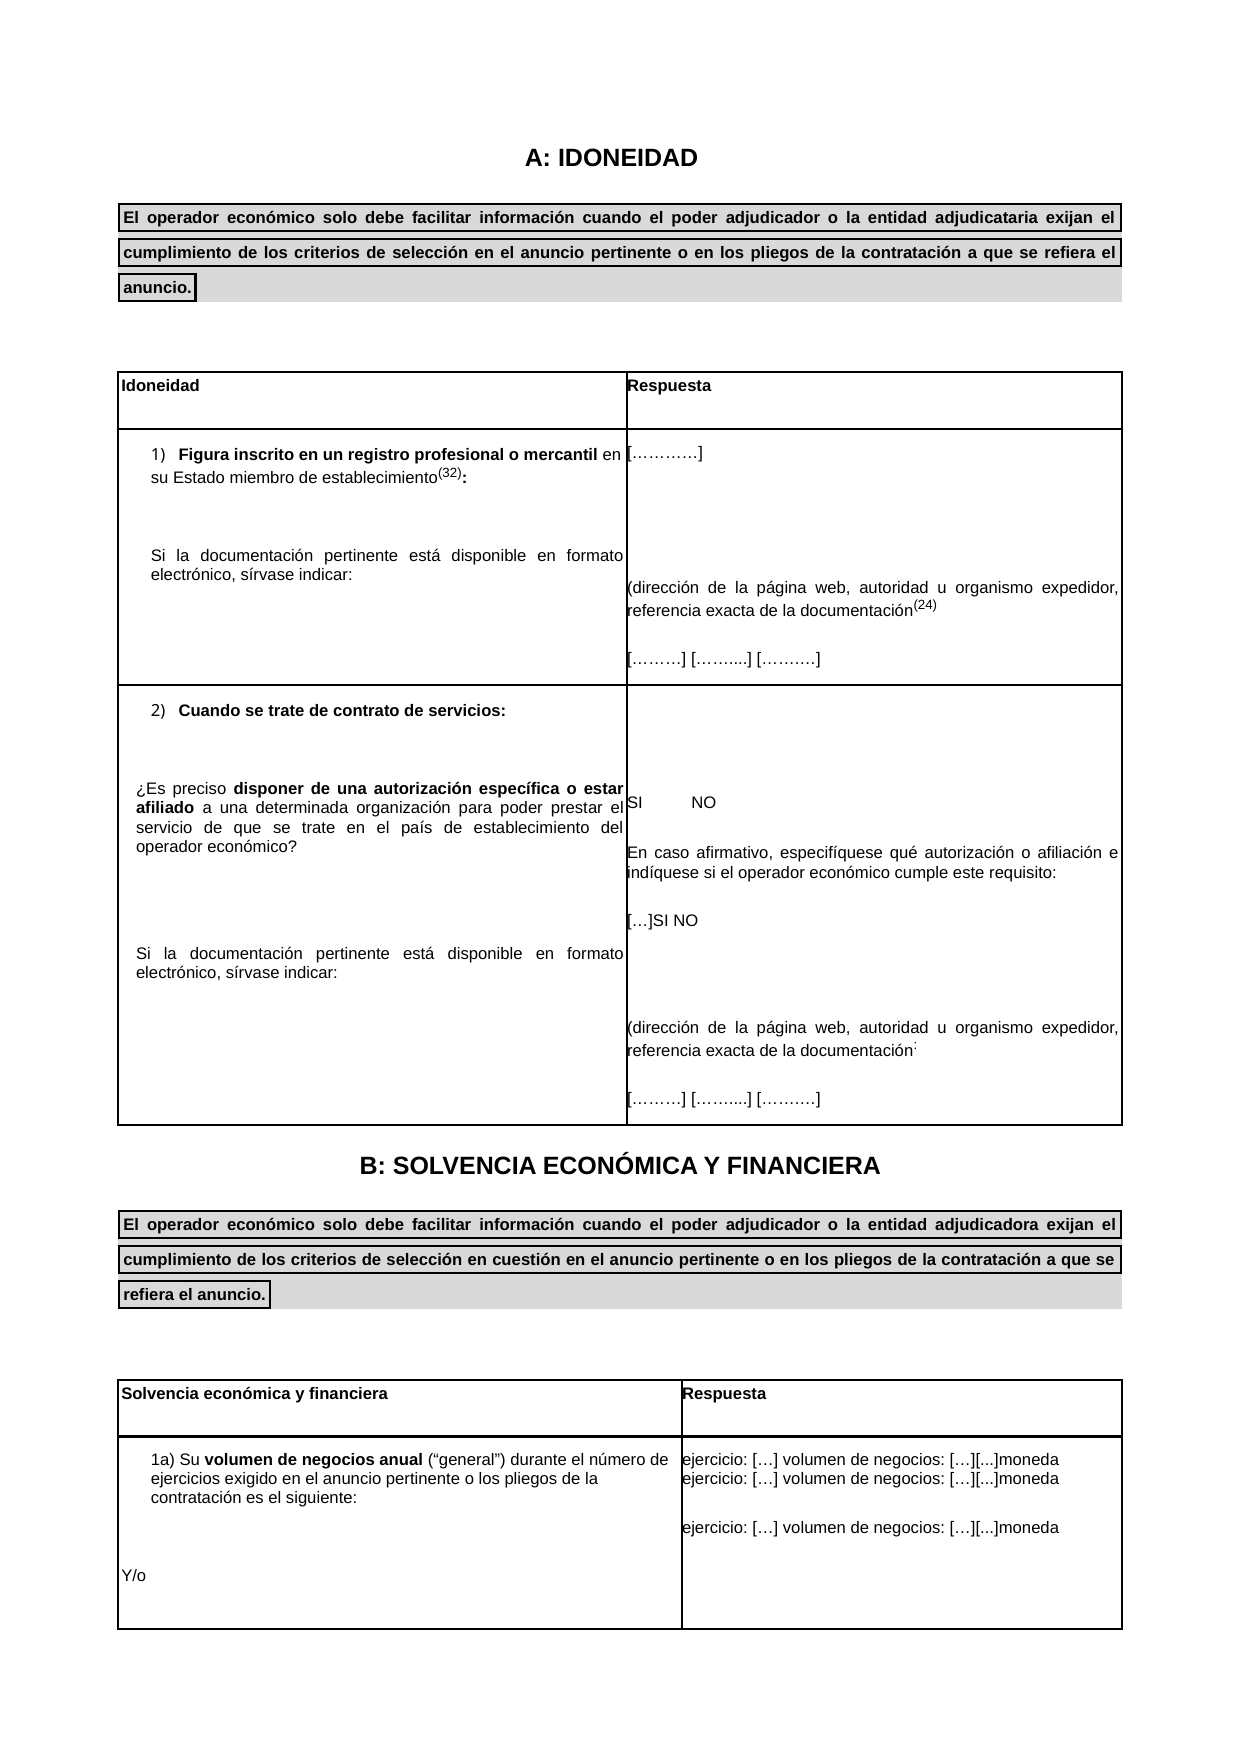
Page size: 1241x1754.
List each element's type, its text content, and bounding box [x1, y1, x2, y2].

text El operador económico solo debe facilitar información cuando el poder adjudicador o la entidad adjudicataria exijan el [120, 205, 1120, 230]
text [118, 1239, 1122, 1245]
text anuncio. [118, 267, 1122, 302]
text B: SOLVENCIA ECONÓMICA Y FINANCIERA [118, 1151, 1122, 1179]
text refiera el anuncio. [118, 1274, 1122, 1309]
table_header Solvencia económica y financiera [119, 1381, 681, 1435]
table_cell SI NO En caso afirmativo, especifíquese qué autorización o afiliación e indíquese si el operador económico cumple este requisito: […]SI NO (dirección de la página web, autoridad u organismo expedidor, referencia exacta de la documentación: [………] [……....] […….…] [628, 686, 1121, 1123]
table_header Idoneidad [119, 373, 626, 428]
text cumplimiento de los criterios de selección en cuestión en el anuncio pertinente o en los pliegos de la contratación a que se [120, 1247, 1120, 1272]
table_header Respuesta [628, 373, 1121, 428]
text [118, 232, 1122, 238]
text El operador económico solo debe facilitar información cuando el poder adjudicador o la entidad adjudicadora exijan el [120, 1212, 1120, 1237]
table_cell 1a) Su volumen de negocios anual (“general”) durante el número de ejercicios exigido en el anuncio pertinente o los pliegos de la contratación es el siguiente: Y/o [119, 1438, 681, 1627]
text cumplimiento de los criterios de selección en el anuncio pertinente o en los pliegos de la contratación a que se refiera el [120, 240, 1120, 265]
table_cell […………] (dirección de la página web, autoridad u organismo expedidor, referencia exacta de la documentación(24) [………] [……....] […….…] [628, 430, 1121, 683]
text A: IDONEIDAD [118, 143, 1104, 172]
table_header Respuesta [683, 1381, 1121, 1435]
table_cell 1) Figura inscrito en un registro profesional o mercantil en su Estado miembro de establecimiento(32): Si la documentación pertinente está disponible en formato electrónico, sírvase indicar: [119, 430, 626, 683]
table_cell ejercicio: […] volumen de negocios: […][...]moneda ejercicio: […] volumen de negocios: […][...]moneda ejercicio: […] volumen de negocios: […][...]moneda [683, 1438, 1121, 1627]
table_cell 2) Cuando se trate de contrato de servicios: ¿Es preciso disponer de una autorización específica o estar afiliado a una determinada organización para poder prestar el servicio de que se trate en el país de establecimiento del operador económico? Si la documentación pertinente está disponible en formato electrónico, sírvase indicar: [119, 686, 626, 1123]
